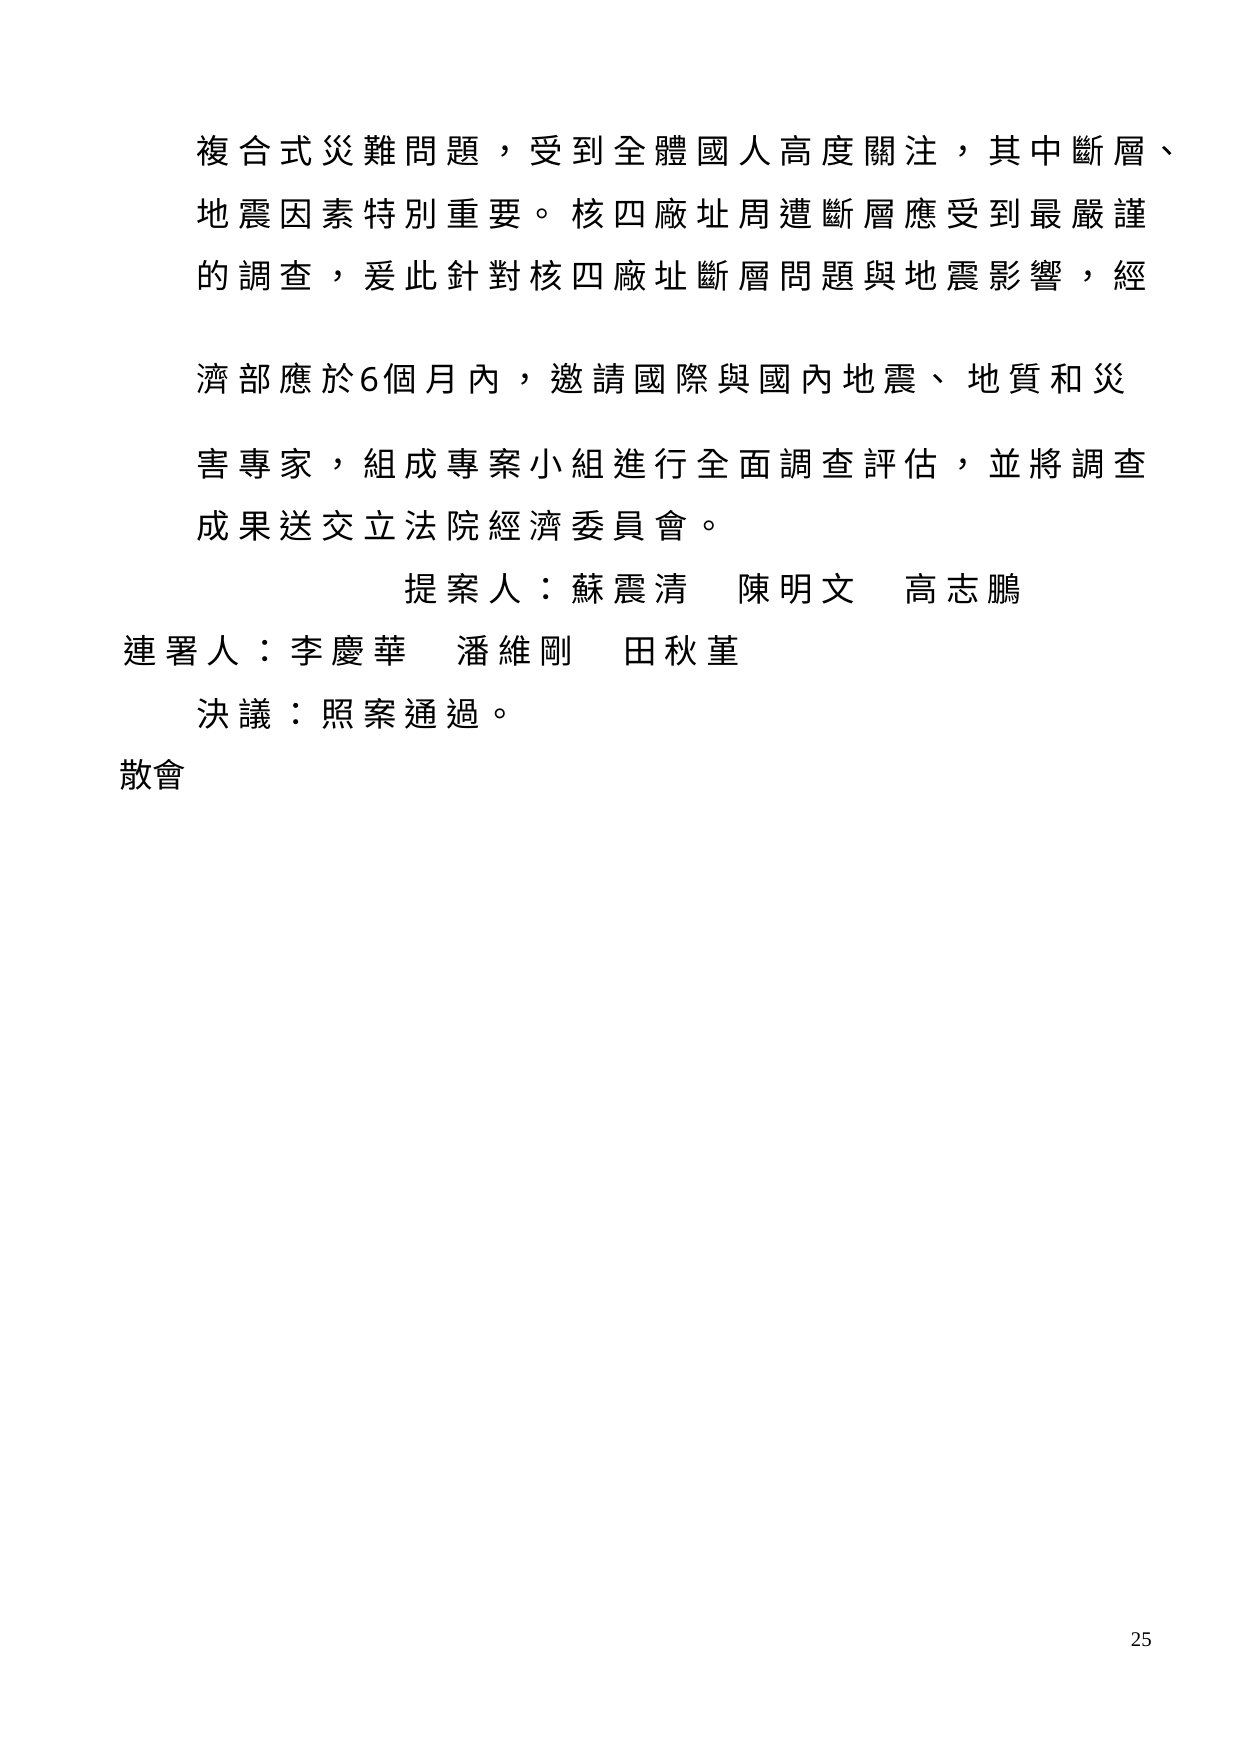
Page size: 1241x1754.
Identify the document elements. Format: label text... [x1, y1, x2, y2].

text 提案人：蘇震清 陳明文 高志鵬 [396, 545, 1081, 608]
text 九、日本福島核災之後，核電廠遭受地震、海嘯、人禍複合式災難問題，受到全體國人高度關注，其中斷層、地震因素特別重要。核四廠址周遭斷層應受到最嚴謹的調查，爰此針對核四廠址斷層問題與地震影響，經濟部應於6個月內，邀請國際與國內地震、地質和災害專家，組成專案小組進行全面調查評估，並將調查成果送交立法院經濟委員會。 [119, 108, 1150, 545]
text 散會 [16, 748, 1150, 798]
text 連署人：李慶華 潘維剛 田秋堇 [119, 608, 1098, 670]
text 決議：照案通過。 [119, 670, 1150, 733]
